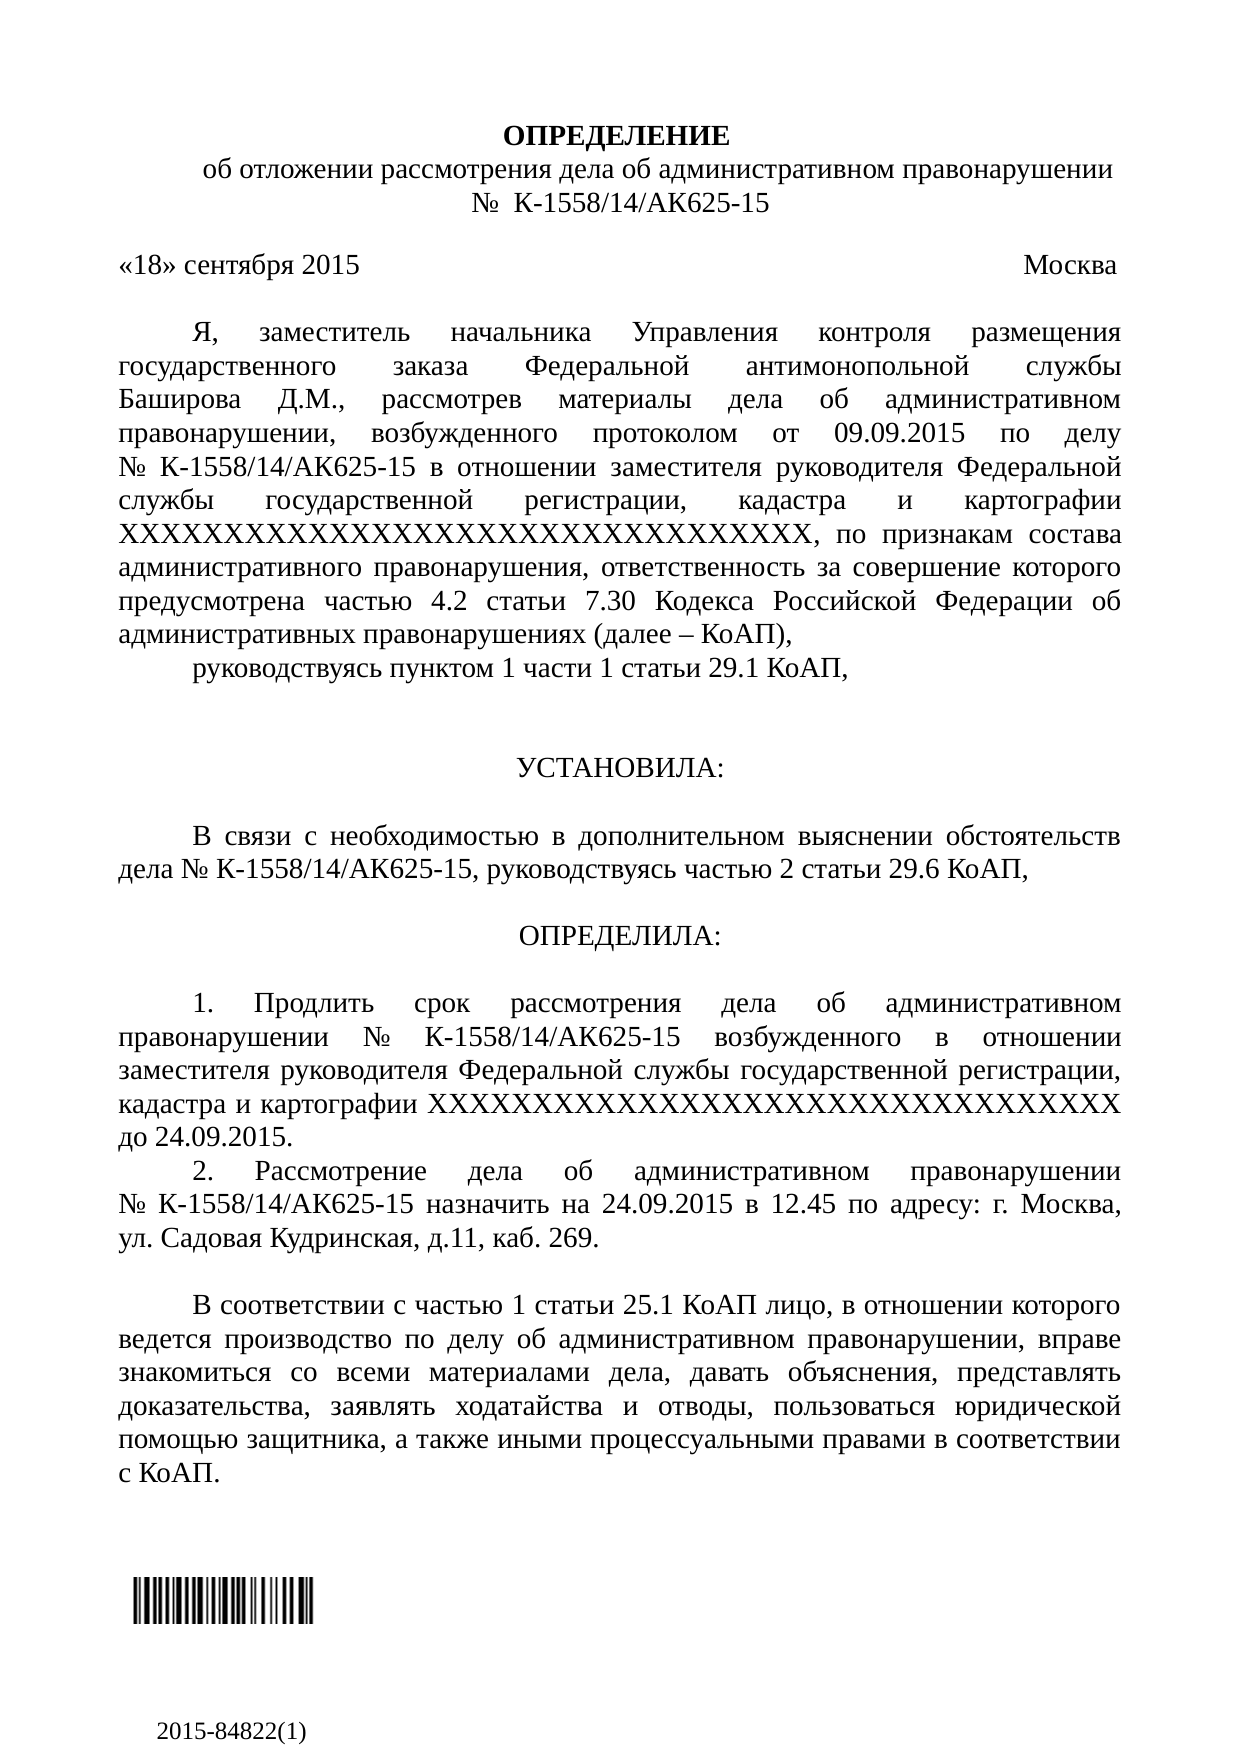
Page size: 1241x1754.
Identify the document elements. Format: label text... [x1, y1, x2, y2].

text руководствуясь пунктом 1 части 1 статьи 29.1 КоАП, [118, 650, 1122, 683]
text В связи с необходимостью в дополнительном выяснении обстоятельств дела № К-1558/14/АК625-15, руководствуясь частью 2 статьи 29.6 КоАП, [118, 818, 1122, 885]
picture [118, 1577, 331, 1624]
text 2. Рассмотрение дела об административном правонарушении № К-1558/14/АК625-15 назначить на 24.09.2015 в 12.45 по адресу: г. Москва, ул. Садовая Кудринская, д.11, каб. 269. [118, 1153, 1122, 1254]
text Я, заместитель начальника Управления контроля размещения государственного заказа Федеральной антимонопольной службы Баширова Д.М., рассмотрев материалы дела об административном правонарушении, возбужденного протоколом от 09.09.2015 по делу № К-1558/14/АК625-15 в отношении заместителя руководителя Федеральной службы государственной регистрации, кадастра и картографии XXXXXXXXXXXXXXXXXXXXXXXXXXXXXXXXX, по признакам состава административного правонарушения, ответственность за совершение которого предусмотрена частью 4.2 статьи 7.30 Кодекса Российской Федерации об административных правонарушениях (далее – КоАП), [118, 314, 1122, 650]
text ОПРЕДЕЛИЛА: [118, 918, 1122, 952]
text В соответствии с частью 1 статьи 25.1 КоАП лицо, в отношении которого ведется производство по делу об административном правонарушении, вправе знакомиться со всеми материалами дела, давать объяснения, представлять доказательства, заявлять ходатайства и отводы, пользоваться юридической помощью защитника, а также иными процессуальными правами в соответствии с КоАП. [118, 1287, 1122, 1488]
text ОПРЕДЕЛЕНИЕ [118, 118, 1122, 152]
text «18» сентября 2015 Москва [118, 247, 1122, 281]
text 1. Продлить срок рассмотрения дела об административном правонарушении № К-1558/14/АК625-15 возбужденного в отношении заместителя руководителя Федеральной службы государственной регистрации, кадастра и картографии XXXXXXXXXXXXXXXXXXXXXXXXXXXXXXXXX до 24.09.2015. [118, 985, 1122, 1153]
text об отложении рассмотрения дела об административном правонарушении № К-1558/14/АК625-15 [118, 152, 1122, 219]
text УСТАНОВИЛА: [118, 751, 1122, 784]
